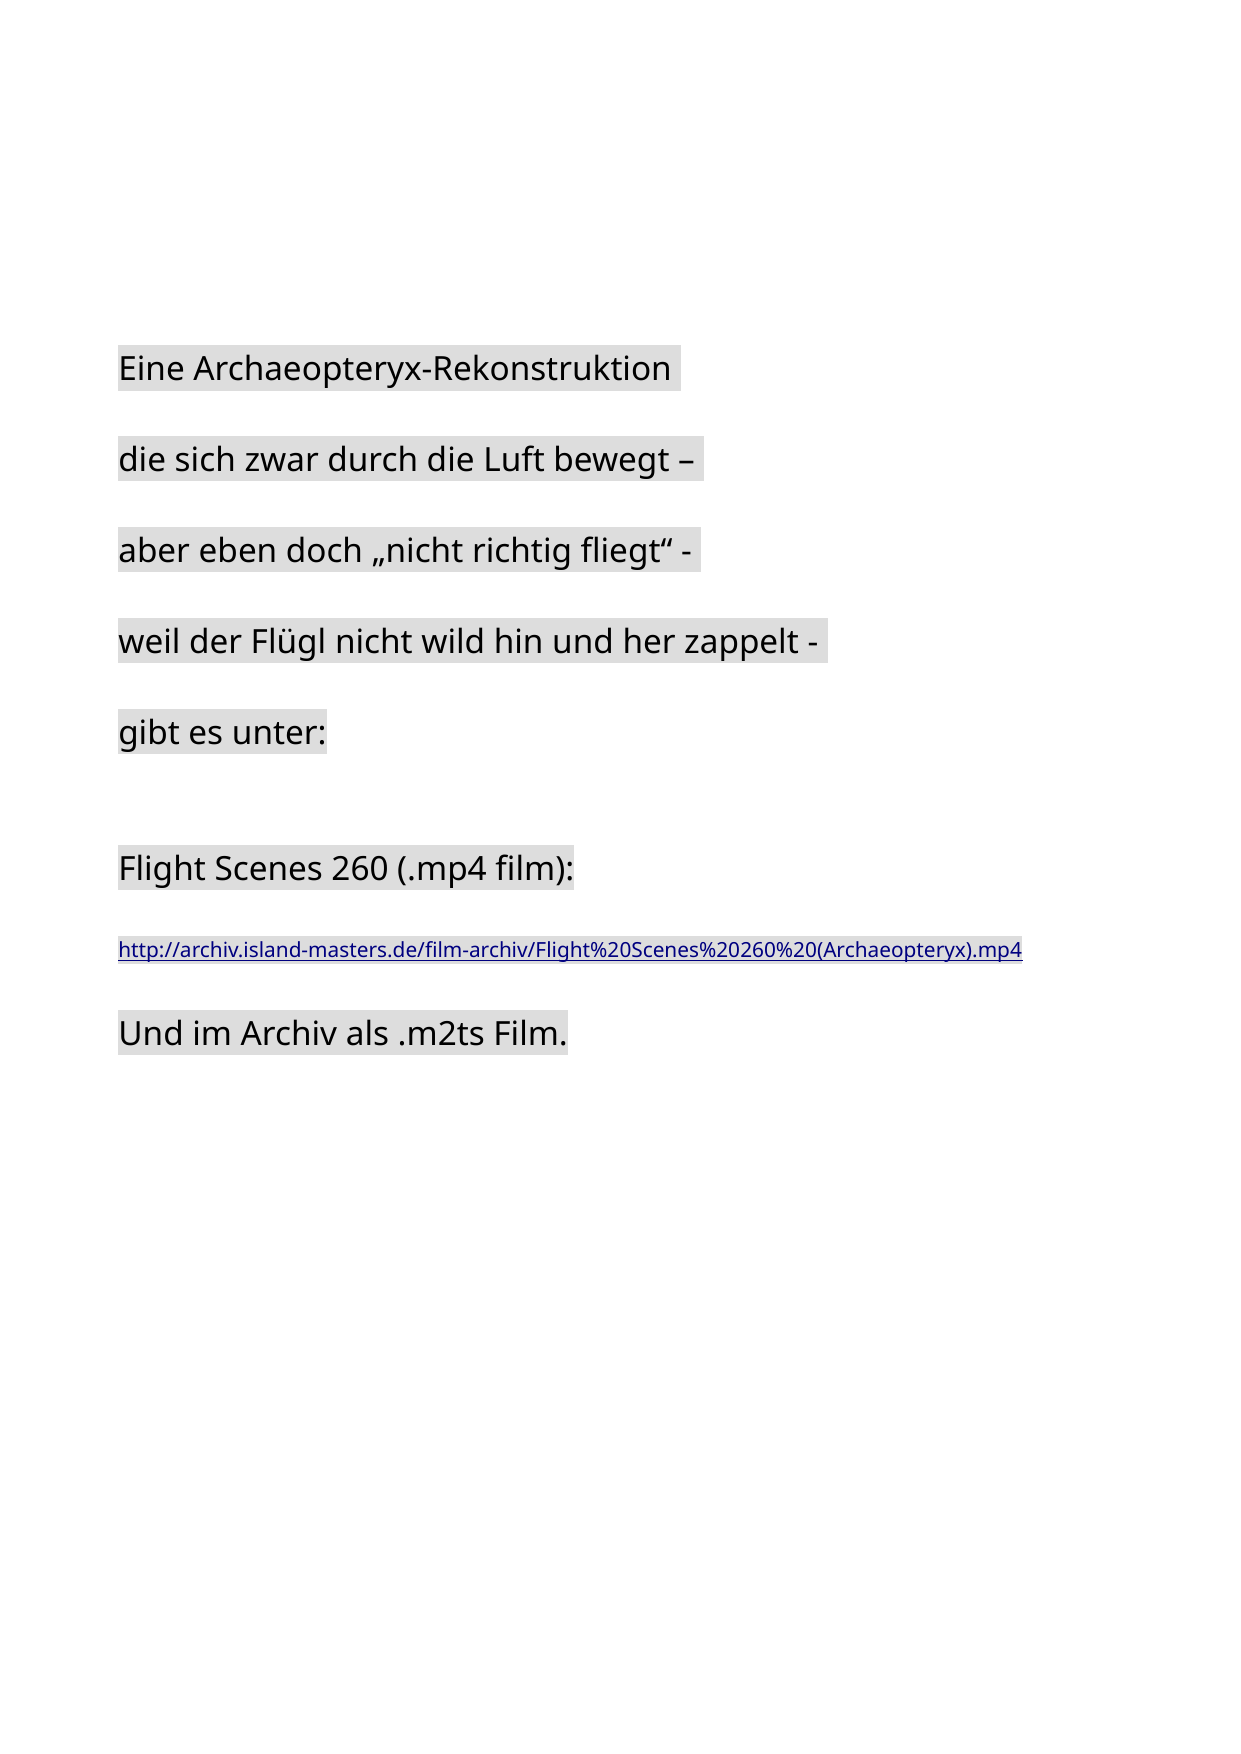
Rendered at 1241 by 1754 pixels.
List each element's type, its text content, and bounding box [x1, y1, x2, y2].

text aber eben doch „nicht richtig fliegt“ - [118, 527, 1122, 572]
text http://archiv.island-masters.de/film-archiv/Flight%20Scenes%20260%20(Archaeopteryx).mp4 [118, 936, 1122, 964]
text weil der Flügl nicht wild hin und her zappelt - [118, 618, 1122, 663]
text gibt es unter: [118, 708, 1122, 754]
text die sich zwar durch die Luft bewegt – [118, 436, 1122, 481]
text Flight Scenes 260 (.mp4 film): [118, 845, 1122, 890]
text Eine Archaeopteryx-Rekonstruktion [118, 345, 1122, 391]
text Und im Archiv als .m2ts Film. [118, 1009, 1122, 1055]
